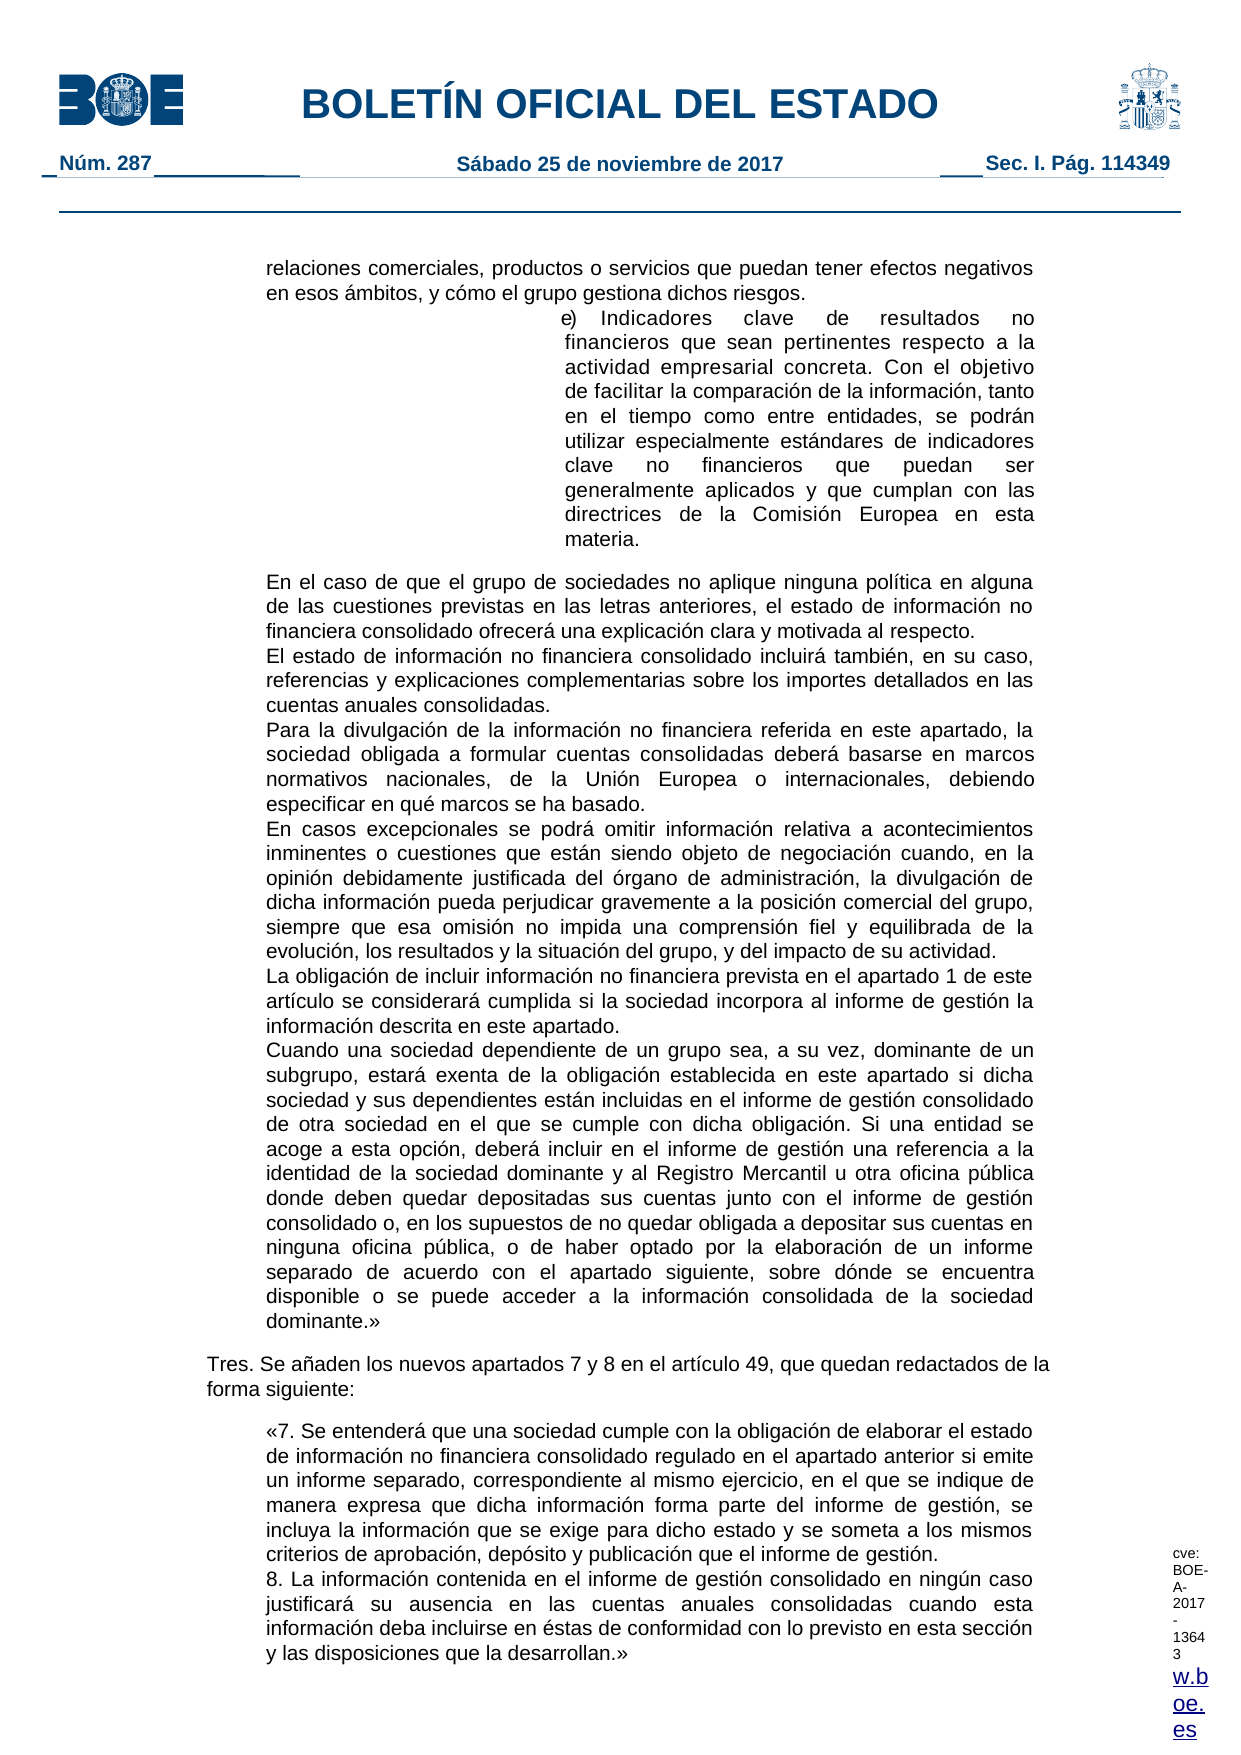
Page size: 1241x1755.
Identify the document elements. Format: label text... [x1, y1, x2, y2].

text La obligación de incluir información no financiera prevista en el apartado 1 de este artículo se considerará cumplida si la sociedad incorpora al informe de gestión la información descrita en este apartado. [266, 964, 1034, 1037]
text Tres. Se añaden los nuevos apartados 7 y 8 en el artículo 49, que quedan redactados de la forma siguiente: [207, 1352, 1057, 1401]
text Para la divulgación de la información no financiera referida en este apartado, la sociedad obligada a formular cuentas consolidadas deberá basarse en marcos normativos nacionales, de la Unión Europea o internacionales, debiendo especificar en qué marcos se ha basado. [266, 718, 1035, 815]
text cve: BOE-A-2017-13643 [1173, 1545, 1209, 1662]
text En el caso de que el grupo de sociedades no aplique ninguna política en alguna de las cuestiones previstas en las letras anteriores, el estado de información no financiera consolidado ofrecerá una explicación clara y motivada al respecto. [266, 570, 1034, 643]
text El estado de información no financiera consolidado incluirá también, en su caso, referencias y explicaciones complementarias sobre los importes detallados en las cuentas anuales consolidadas. [266, 644, 1034, 717]
text «7. Se entenderá que una sociedad cumple con la obligación de elaborar el estado de información no financiera consolidado regulado en el apartado anterior si emite un informe separado, correspondiente al mismo ejercicio, en el que se indique de manera expresa que dicha información forma parte del informe de gestión, se incluya la información que se exige para dicho estado y se someta a los mismos criterios de aprobación, depósito y publicación que el informe de gestión. [266, 1419, 1034, 1566]
text Verificable en http://www.boe.es [1173, 1687, 1209, 1754]
text 8. La información contenida en el informe de gestión consolidado en ningún caso justificará su ausencia en las cuentas anuales consolidadas cuando esta información deba incluirse en éstas de conformidad con lo previsto en esta sección y las disposiciones que la desarrollan.» [266, 1567, 1034, 1665]
list Indicadores clave de resultados no financieros que sean pertinentes respecto a la actividad empresarial concreta. Con el objetivo de facilitar la comparación de la información, tanto en el tiempo como entre entidades, se podrán utilizar especialmente estándares de indicadores clave no financieros que puedan ser generalmente aplicados y que cumplan con las directrices de la Comisión Europea en esta materia. [525, 306, 1034, 551]
text Cuando una sociedad dependiente de un grupo sea, a su vez, dominante de un subgrupo, estará exenta de la obligación establecida en este apartado si dicha sociedad y sus dependientes están incluidas en el informe de gestión consolidado de otra sociedad en el que se cumple con dicha obligación. Si una entidad se acoge a esta opción, deberá incluir en el informe de gestión una referencia a la identidad de la sociedad dominante y al Registro Mercantil u otra oficina pública donde deben quedar depositadas sus cuentas junto con el informe de gestión consolidado o, en los supuestos de no quedar obligada a depositar sus cuentas en ninguna oficina pública, o de haber optado por la elaboración de un informe separado de acuerdo con el apartado siguiente, sobre dónde se encuentra disponible o se puede acceder a la información consolidada de la sociedad dominante.» [266, 1038, 1035, 1333]
text relaciones comerciales, productos o servicios que puedan tener efectos negativos en esos ámbitos, y cómo el grupo gestiona dichos riesgos. [266, 256, 1034, 305]
text Verificable en http://www.boe.es [1173, 1663, 1209, 1686]
text En casos excepcionales se podrá omitir información relativa a acontecimientos inminentes o cuestiones que están siendo objeto de negociación cuando, en la opinión debidamente justificada del órgano de administración, la divulgación de dicha información pueda perjudicar gravemente a la posición comercial del grupo, siempre que esa omisión no impida una comprensión fiel y equilibrada de la evolución, los resultados y la situación del grupo, y del impacto de su actividad. [266, 816, 1034, 963]
